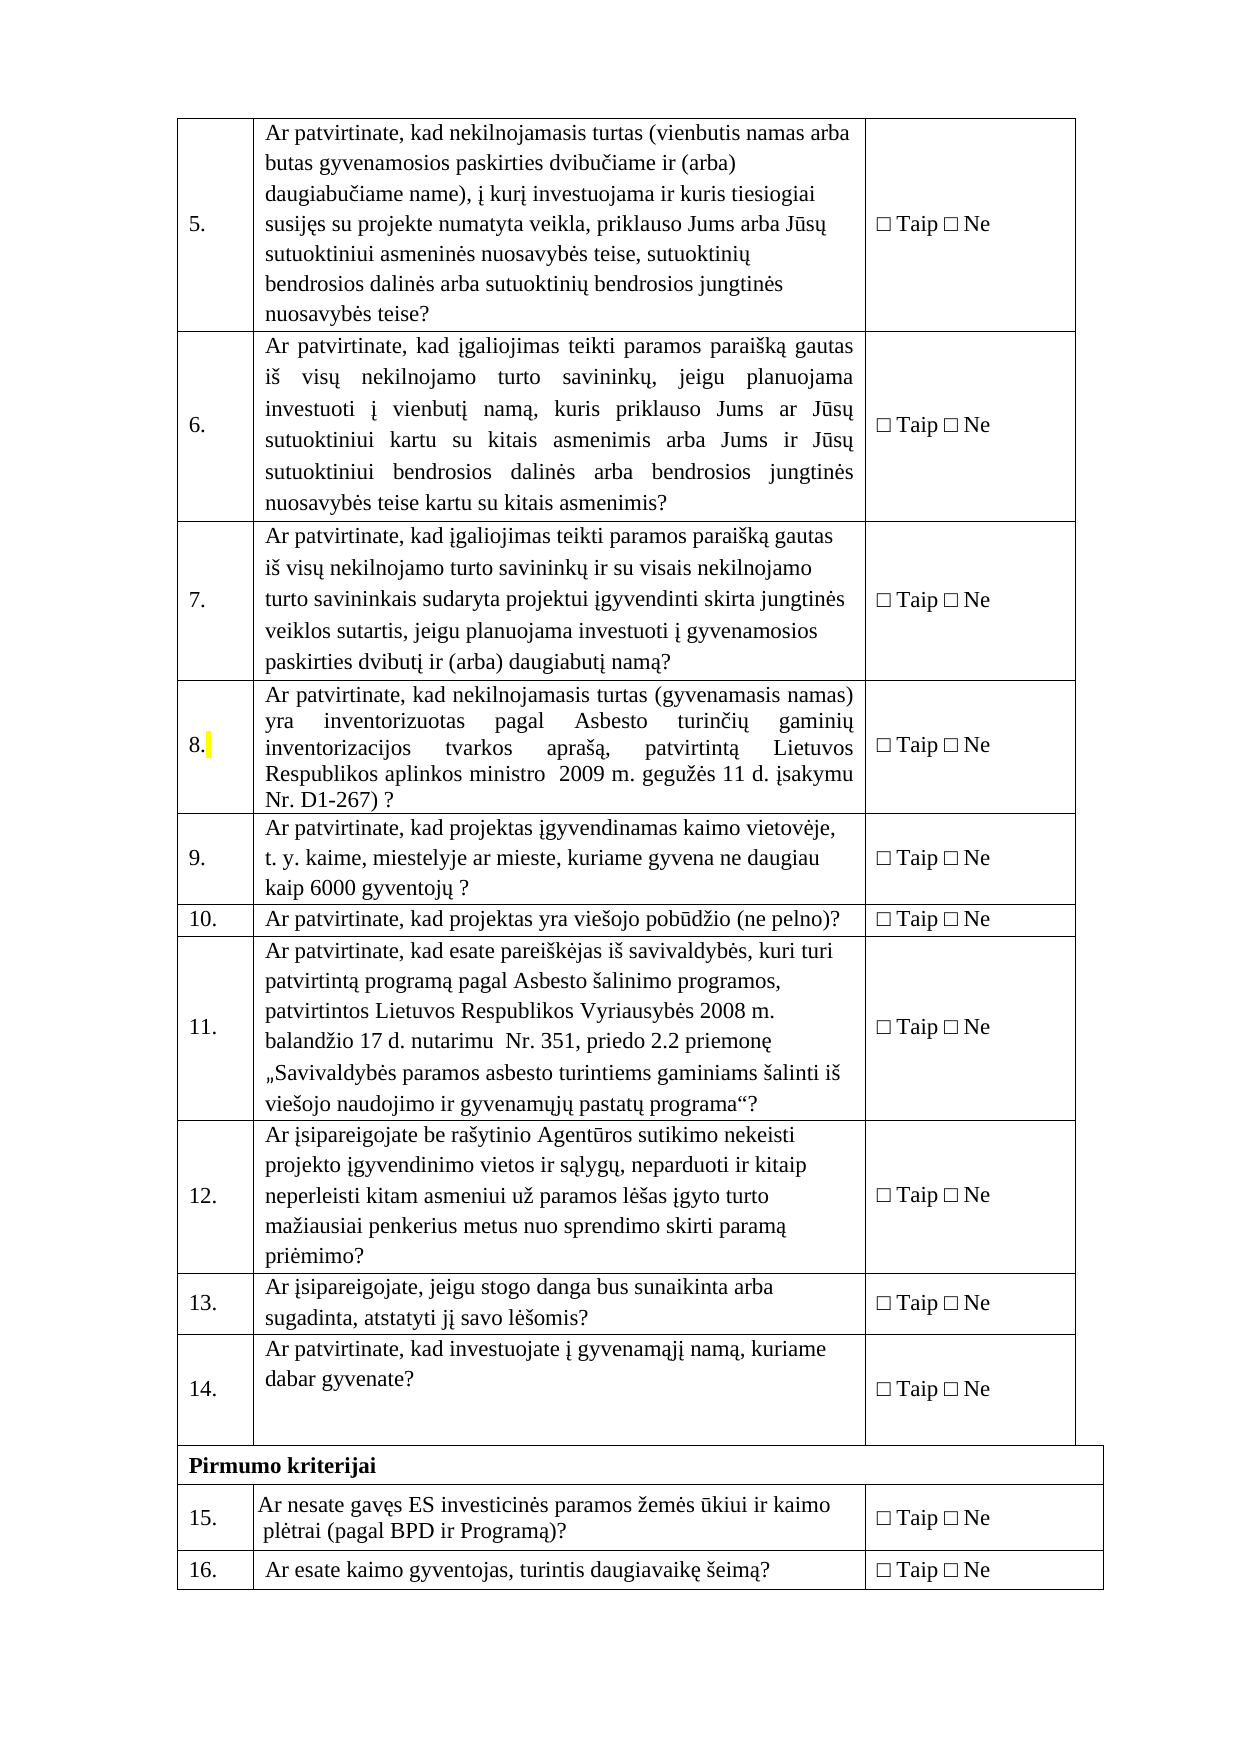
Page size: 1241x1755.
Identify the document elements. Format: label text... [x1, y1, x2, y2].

table_cell [1076, 936, 1103, 1120]
table_cell 15. [178, 1485, 253, 1549]
table_cell 13. [178, 1274, 253, 1334]
table_cell Ar nesate gavęs ES investicinės paramos žemės ūkiui ir kaimo plėtrai (pagal BPD ir Programą)? [254, 1485, 865, 1549]
table_cell [1076, 680, 1103, 813]
table_cell Ar esate kaimo gyventojas, turintis daugiavaikę šeimą? [254, 1551, 865, 1589]
table_cell Ar patvirtinate, kad įgaliojimas teikti paramos paraišką gautas iš visų nekilnojamo turto savininkų ir su visais nekilnojamo turto savininkais sudaryta projektui įgyvendinti skirta jungtinės veiklos sutartis, jeigu planuojama investuoti į gyvenamosios paskirties dvibutį ir (arba) daugiabutį namą? [254, 522, 865, 680]
table_cell □ Taip □ Ne [866, 522, 1075, 680]
table_cell Ar patvirtinate, kad esate pareiškėjas iš savivaldybės, kuri turi patvirtintą programą pagal Asbesto šalinimo programos, patvirtintos Lietuvos Respublikos Vyriausybės 2008 m. balandžio 17 d. nutarimu Nr. 351, priedo 2.2 priemonę „Savivaldybės paramos asbesto turintiems gaminiams šalinti iš viešojo naudojimo ir gyvenamųjų pastatų programa“? [254, 937, 865, 1120]
table_cell □ Taip □ Ne [866, 1551, 1103, 1589]
table_cell [1076, 813, 1103, 904]
table_cell □ Taip □ Ne [866, 332, 1075, 521]
table_cell Ar patvirtinate, kad investuojate į gyvenamąjį namą, kuriame dabar gyvenate? [254, 1335, 865, 1445]
table_cell □ Taip □ Ne [866, 1121, 1075, 1272]
table_cell [1076, 331, 1103, 521]
table_cell [1076, 1334, 1103, 1445]
table_cell Ar įsipareigojate be rašytinio Agentūros sutikimo nekeisti projekto įgyvendinimo vietos ir sąlygų, neparduoti ir kitaip neperleisti kitam asmeniui už paramos lėšas įgyto turto mažiausiai penkerius metus nuo sprendimo skirti paramą priėmimo? [254, 1121, 865, 1272]
table_cell 10. [178, 905, 253, 936]
table_cell 5. [178, 119, 253, 331]
table_cell 7. [178, 522, 253, 680]
table_cell □ Taip □ Ne [866, 1335, 1075, 1445]
table_cell 14. [178, 1335, 253, 1445]
table_cell [1076, 1120, 1103, 1272]
table_cell Ar patvirtinate, kad projektas yra viešojo pobūdžio (ne pelno)? [254, 905, 865, 936]
table_cell 6. [178, 332, 253, 521]
table_cell Ar patvirtinate, kad nekilnojamasis turtas (gyvenamasis namas) yra inventorizuotas pagal Asbesto turinčių gaminių inventorizacijos tvarkos aprašą, patvirtintą Lietuvos Respublikos aplinkos ministro 2009 m. gegužės 11 d. įsakymu Nr. D1-267) ? [254, 681, 865, 813]
table_cell □ Taip □ Ne [866, 119, 1075, 331]
table_cell 11. [178, 937, 253, 1120]
table_cell [1076, 1273, 1103, 1334]
table_cell [1076, 904, 1103, 936]
table_cell □ Taip □ Ne [866, 1274, 1075, 1334]
table_cell 16. [178, 1551, 253, 1589]
table_cell [1076, 118, 1103, 331]
table_cell Ar patvirtinate, kad projektas įgyvendinamas kaimo vietovėje, t. y. kaime, miestelyje ar mieste, kuriame gyvena ne daugiau kaip 6000 gyventojų ? [254, 814, 865, 904]
table_cell Ar patvirtinate, kad nekilnojamasis turtas (vienbutis namas arba butas gyvenamosios paskirties dvibučiame ir (arba) daugiabučiame name), į kurį investuojama ir kuris tiesiogiai susijęs su projekte numatyta veikla, priklauso Jums arba Jūsų sutuoktiniui asmeninės nuosavybės teise, sutuoktinių bendrosios dalinės arba sutuoktinių bendrosios jungtinės nuosavybės teise? [254, 119, 865, 331]
table_cell □ Taip □ Ne [866, 905, 1075, 936]
table_cell Ar patvirtinate, kad įgaliojimas teikti paramos paraišką gautas iš visų nekilnojamo turto savininkų, jeigu planuojama investuoti į vienbutį namą, kuris priklauso Jums ar Jūsų sutuoktiniui kartu su kitais asmenimis arba Jums ir Jūsų sutuoktiniui bendrosios dalinės arba bendrosios jungtinės nuosavybės teise kartu su kitais asmenimis? [254, 332, 865, 521]
table_cell □ Taip □ Ne [866, 814, 1075, 904]
table_cell □ Taip □ Ne [866, 937, 1075, 1120]
table_cell 9. [178, 814, 253, 904]
table_cell 12. [178, 1121, 253, 1272]
table_cell □ Taip □ Ne [866, 681, 1075, 813]
table_cell 8. [178, 681, 253, 813]
table_cell Pirmumo kriterijai [178, 1446, 1103, 1484]
table_cell [1076, 521, 1103, 680]
table_cell Ar įsipareigojate, jeigu stogo danga bus sunaikinta arba sugadinta, atstatyti jį savo lėšomis? [254, 1274, 865, 1334]
table_cell □ Taip □ Ne [866, 1485, 1103, 1549]
